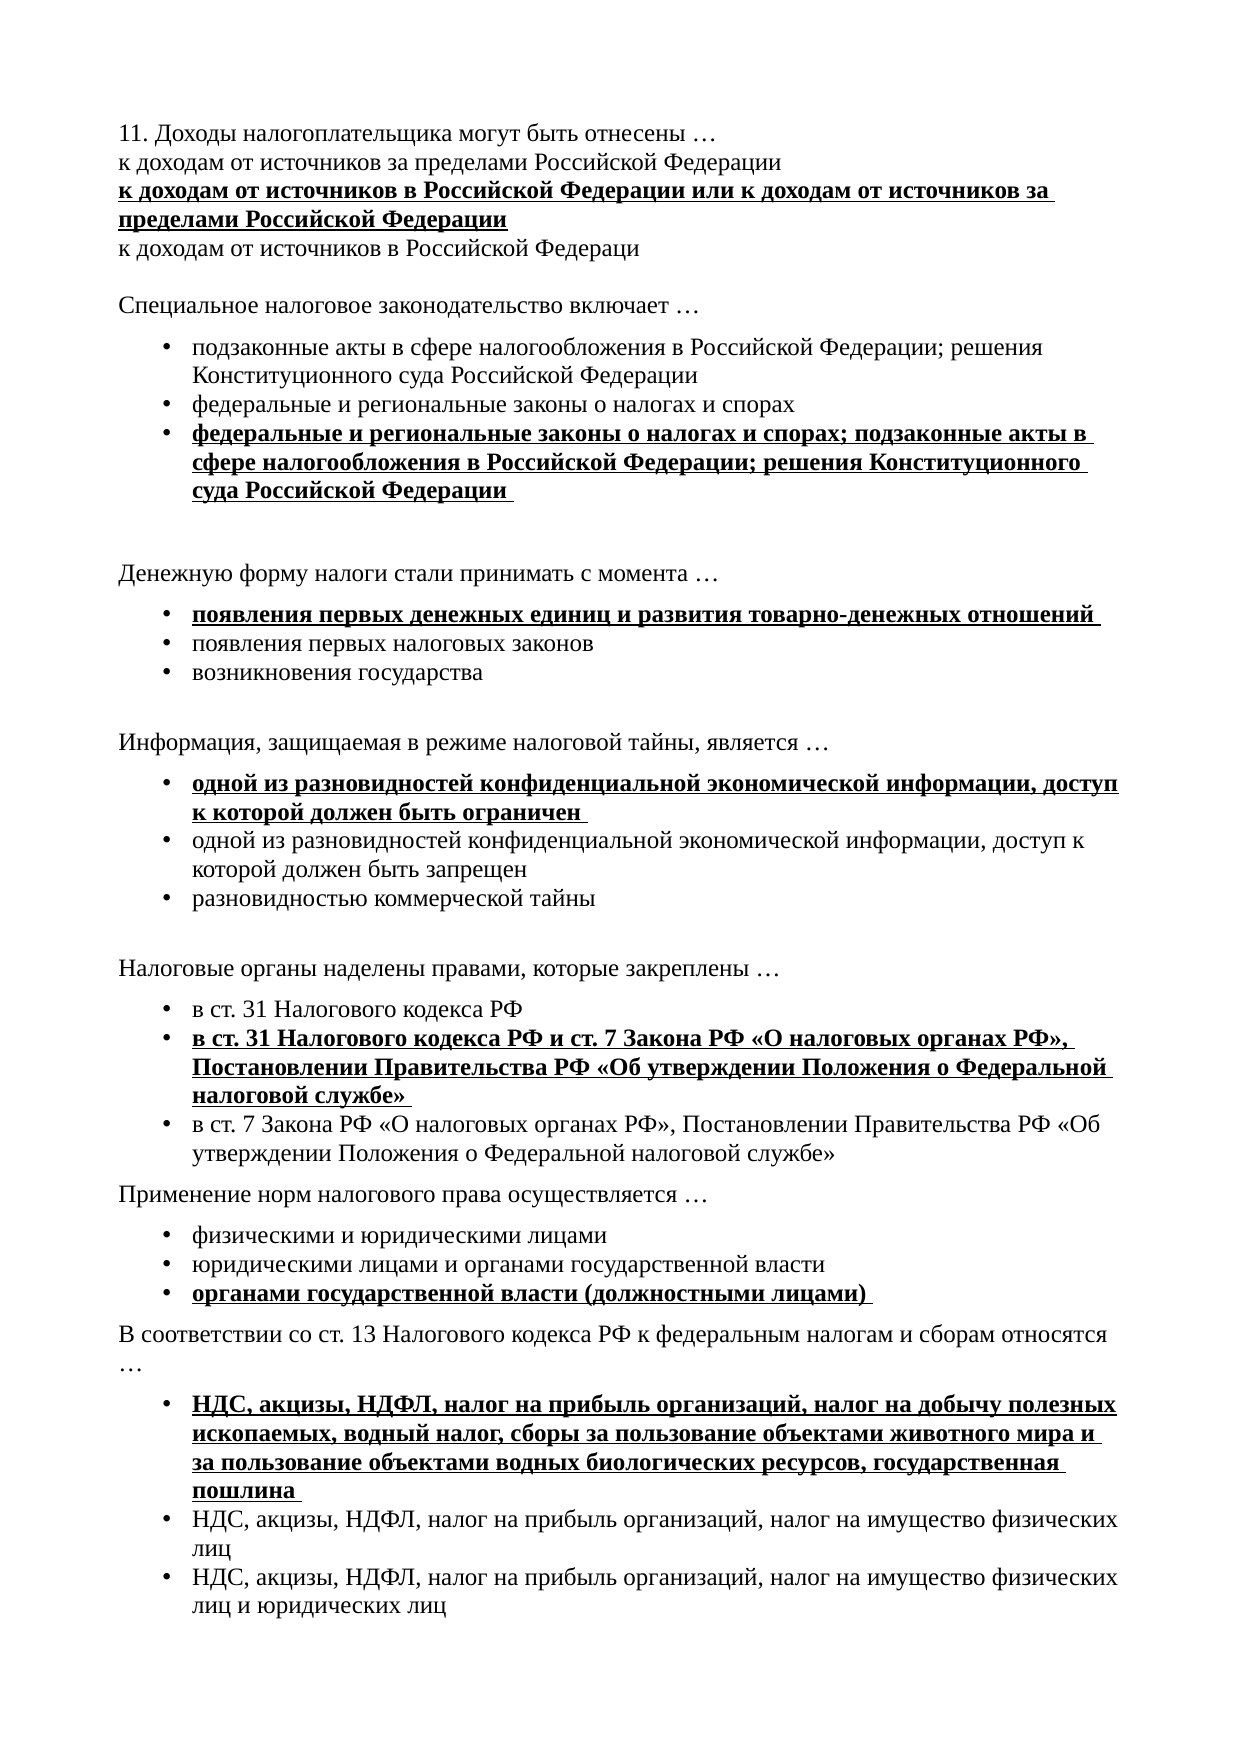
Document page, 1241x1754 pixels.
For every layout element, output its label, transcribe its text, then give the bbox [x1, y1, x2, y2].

list физическими и юридическими лицами [162, 1221, 1122, 1249]
list НДС, акцизы, НДФЛ, налог на прибыль организаций, налог на добычу полезных ископаемых, водный налог, сборы за пользование объектами животного мира и за пользование объектами водных биологических ресурсов, государственная пошлина [162, 1389, 1122, 1504]
list НДС, акцизы, НДФЛ, налог на прибыль организаций, налог на имущество физических лиц и юридических лиц [162, 1562, 1122, 1619]
text Налоговые органы наделены правами, которые закреплены … [118, 953, 1122, 982]
text Применение норм налогового права осуществляется … [118, 1179, 1122, 1208]
list появления первых денежных единиц и развития товарно-денежных отношений [162, 599, 1122, 628]
list федеральные и региональные законы о налогах и спорах [162, 389, 1122, 418]
text Информация, защищаемая в режиме налоговой тайны, является … [118, 727, 1122, 756]
list в ст. 31 Налогового кодекса РФ и ст. 7 Закона РФ «О налоговых органах РФ», Постановлении Правительства РФ «Об утверждении Положения о Федеральной налоговой службе» [162, 1023, 1122, 1109]
list в ст. 31 Налогового кодекса РФ [162, 994, 1122, 1023]
list федеральные и региональные законы о налогах и спорах; подзаконные акты в сфере налогообложения в Российской Федерации; решения Конституционного суда Российской Федерации [162, 418, 1122, 504]
list разновидностью коммерческой тайны [162, 883, 1122, 912]
list одной из разновидностей конфиденциальной экономической информации, доступ к которой должен быть запрещен [162, 826, 1122, 883]
list подзаконные акты в сфере налогообложения в Российской Федерации; решения Конституционного суда Российской Федерации [162, 332, 1122, 389]
text 11. Доходы налогоплательщика могут быть отнесены … к доходам от источников за пределами Российской Федерации к доходам от источников в Российской Федерации или к доходам от источников за пределами Российской Федерации к доходам от источников в Российской Федераци [118, 118, 1122, 262]
list возникновения государства [162, 657, 1122, 686]
list органами государственной власти (должностными лицами) [162, 1278, 1122, 1307]
list юридическими лицами и органами государственной власти [162, 1249, 1122, 1278]
list НДС, акцизы, НДФЛ, налог на прибыль организаций, налог на имущество физических лиц [162, 1504, 1122, 1562]
text Денежную форму налоги стали принимать с момента … [118, 558, 1122, 587]
list появления первых налоговых законов [162, 628, 1122, 657]
text В соответствии со ст. 13 Налогового кодекса РФ к федеральным налогам и сборам относятся … [118, 1319, 1122, 1377]
list одной из разновидностей конфиденциальной экономической информации, доступ к которой должен быть ограничен [162, 768, 1122, 826]
list в ст. 7 Закона РФ «О налоговых органах РФ», Постановлении Правительства РФ «Об утверждении Положения о Федеральной налоговой службе» [162, 1109, 1122, 1167]
text Специальное налоговое законодательство включает … [118, 291, 1122, 319]
